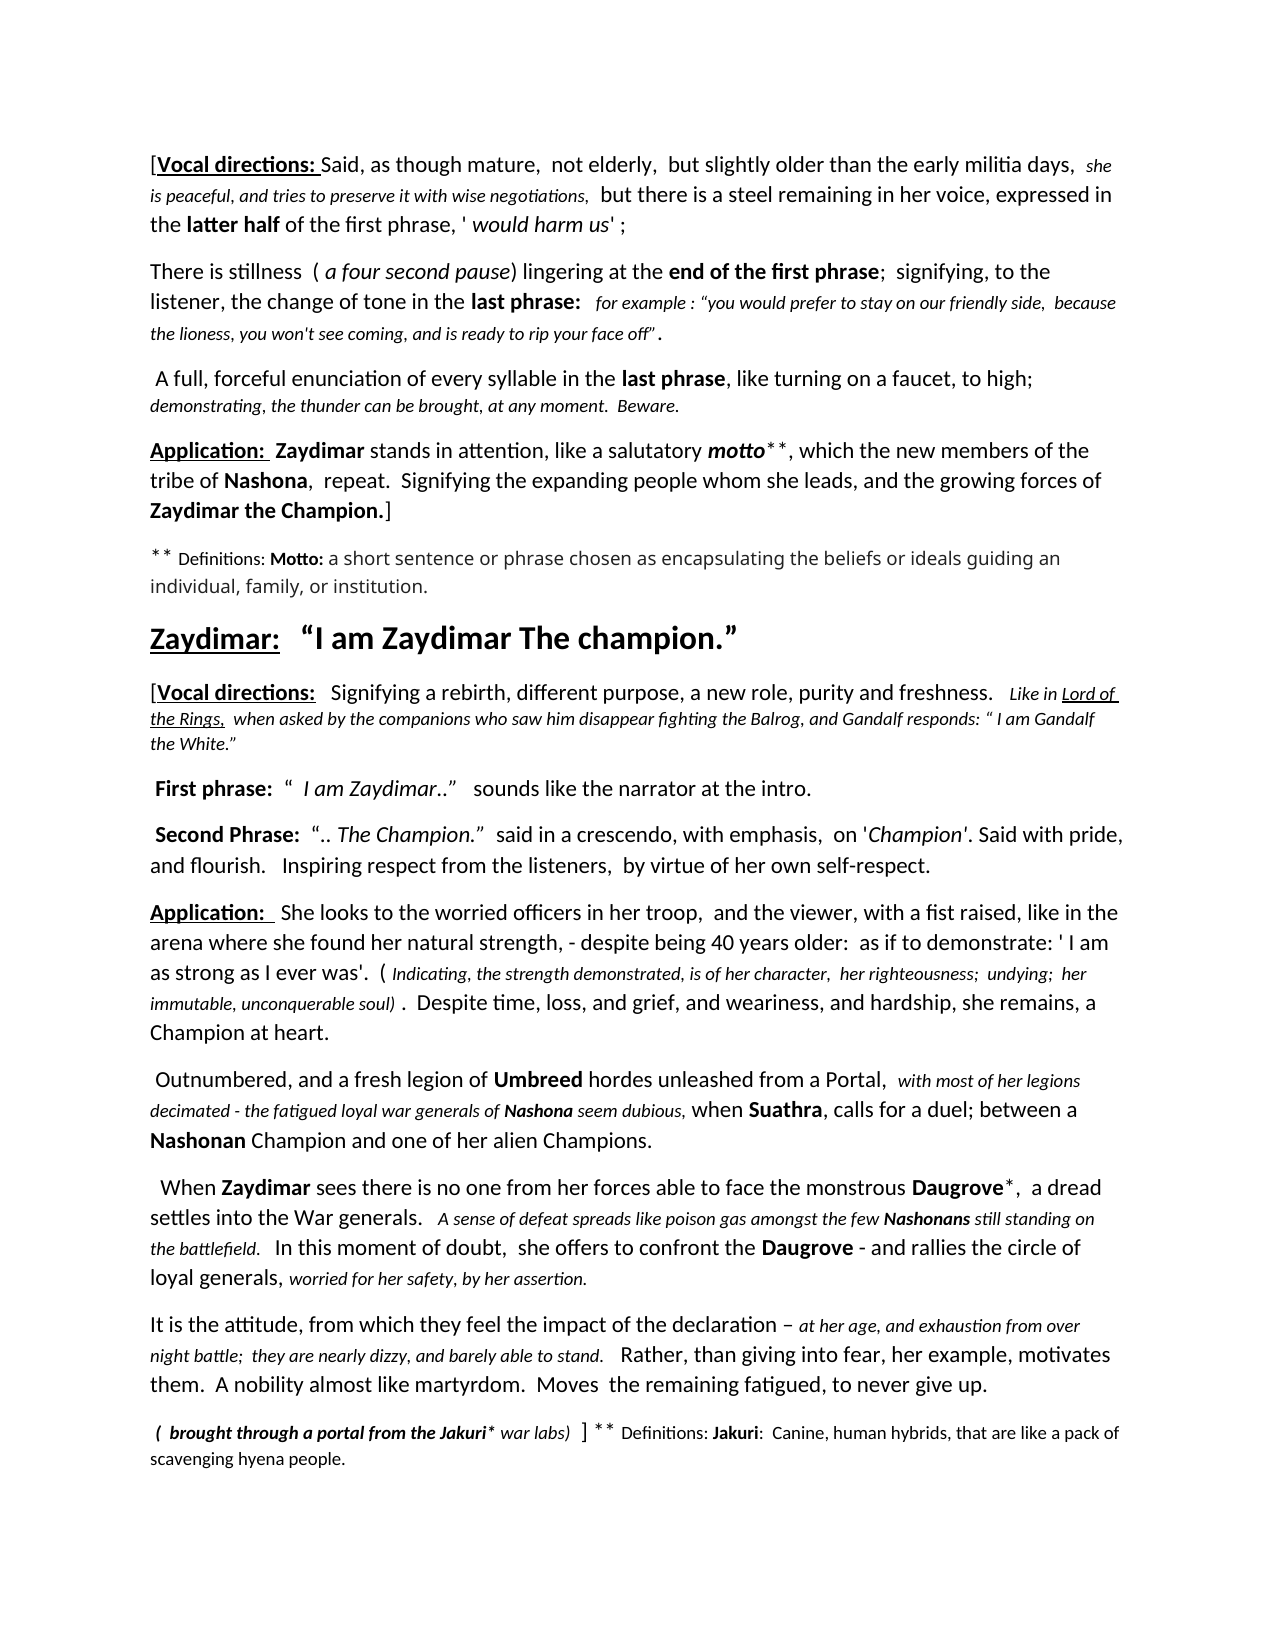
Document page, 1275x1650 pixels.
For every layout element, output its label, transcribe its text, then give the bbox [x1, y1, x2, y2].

text First phrase: “ I am Zaydimar..” sounds like the narrator at the intro. [150, 774, 1125, 802]
text ( brought through a portal from the Jakuri* war labs) ] ** Definitions: Jakuri: Canine, human hybrids, that are like a pack of scavenging hyena people. [150, 1417, 1125, 1470]
text ** Definitions: Motto: a short sentence or phrase chosen as encapsulating the beliefs or ideals guiding an individual, family, or institution. [150, 543, 1125, 598]
text It is the attitude, from which they feel the impact of the declaration – at her age, and exhaustion from over night battle; they are nearly dizzy, and barely able to stand. Rather, than giving into fear, her example, motivates them. A nobility almost like martyrdom. Moves the remaining fatigued, to never give up. [150, 1310, 1125, 1398]
text Second Phrase: “.. The Champion.” said in a crescendo, with emphasis, on 'Champion'. Said with pride, and flourish. Inspiring respect from the listeners, by virtue of her own self-respect. [150, 821, 1125, 879]
text [Vocal directions: Signifying a rebirth, different purpose, a new role, purity and freshness. Like in Lord of the Rings, when asked by the companions who saw him disappear fighting the Balrog, and Gandalf responds: “ I am Gandalf the White.” [150, 678, 1125, 755]
text Zaydimar: “I am Zaydimar The champion.” [150, 617, 1125, 658]
text [Vocal directions: Said, as though mature, not elderly, but slightly older than the early militia days, she is peaceful, and tries to preserve it with wise negotiations, but there is a steel remaining in her voice, expressed in the latter half of the first phrase, ' would harm us' ; [150, 150, 1125, 238]
text When Zaydimar sees there is no one from her forces able to face the monstrous Daugrove*, a dread settles into the War generals. A sense of defeat spreads like poison gas amongst the few Nashonans still standing on the battlefield. In this moment of doubt, she offers to confront the Daugrove - and rallies the circle of loyal generals, worried for her safety, by her assertion. [150, 1173, 1125, 1291]
text A full, forceful enunciation of every syllable in the last phrase, like turning on a faucet, to high; demonstrating, the thunder can be brought, at any moment. Beware. [150, 364, 1125, 417]
text Application: She looks to the worried officers in her troop, and the viewer, with a fist raised, like in the arena where she found her natural strength, - despite being 40 years older: as if to demonstrate: ' I am as strong as I ever was'. ( Indicating, the strength demonstrated, is of her character, her righteousness; undying; her immutable, unconquerable soul) . Despite time, loss, and grief, and weariness, and hardship, she remains, a Champion at heart. [150, 898, 1125, 1046]
text Outnumbered, and a fresh legion of Umbreed hordes unleashed from a Portal, with most of her legions decimated - the fatigued loyal war generals of Nashona seem dubious, when Suathra, calls for a duel; between a Nashonan Champion and one of her alien Champions. [150, 1065, 1125, 1154]
text Application: Zaydimar stands in attention, like a salutatory motto**, which the new members of the tribe of Nashona, repeat. Signifying the expanding people whom she leads, and the growing forces of Zaydimar the Champion.] [150, 436, 1125, 524]
text There is stillness ( a four second pause) lingering at the end of the first phrase; signifying, to the listener, the change of tone in the last phrase: for example : “you would prefer to stay on our friendly side, because the lioness, you won't see coming, and is ready to rip your face off”. [150, 257, 1125, 346]
